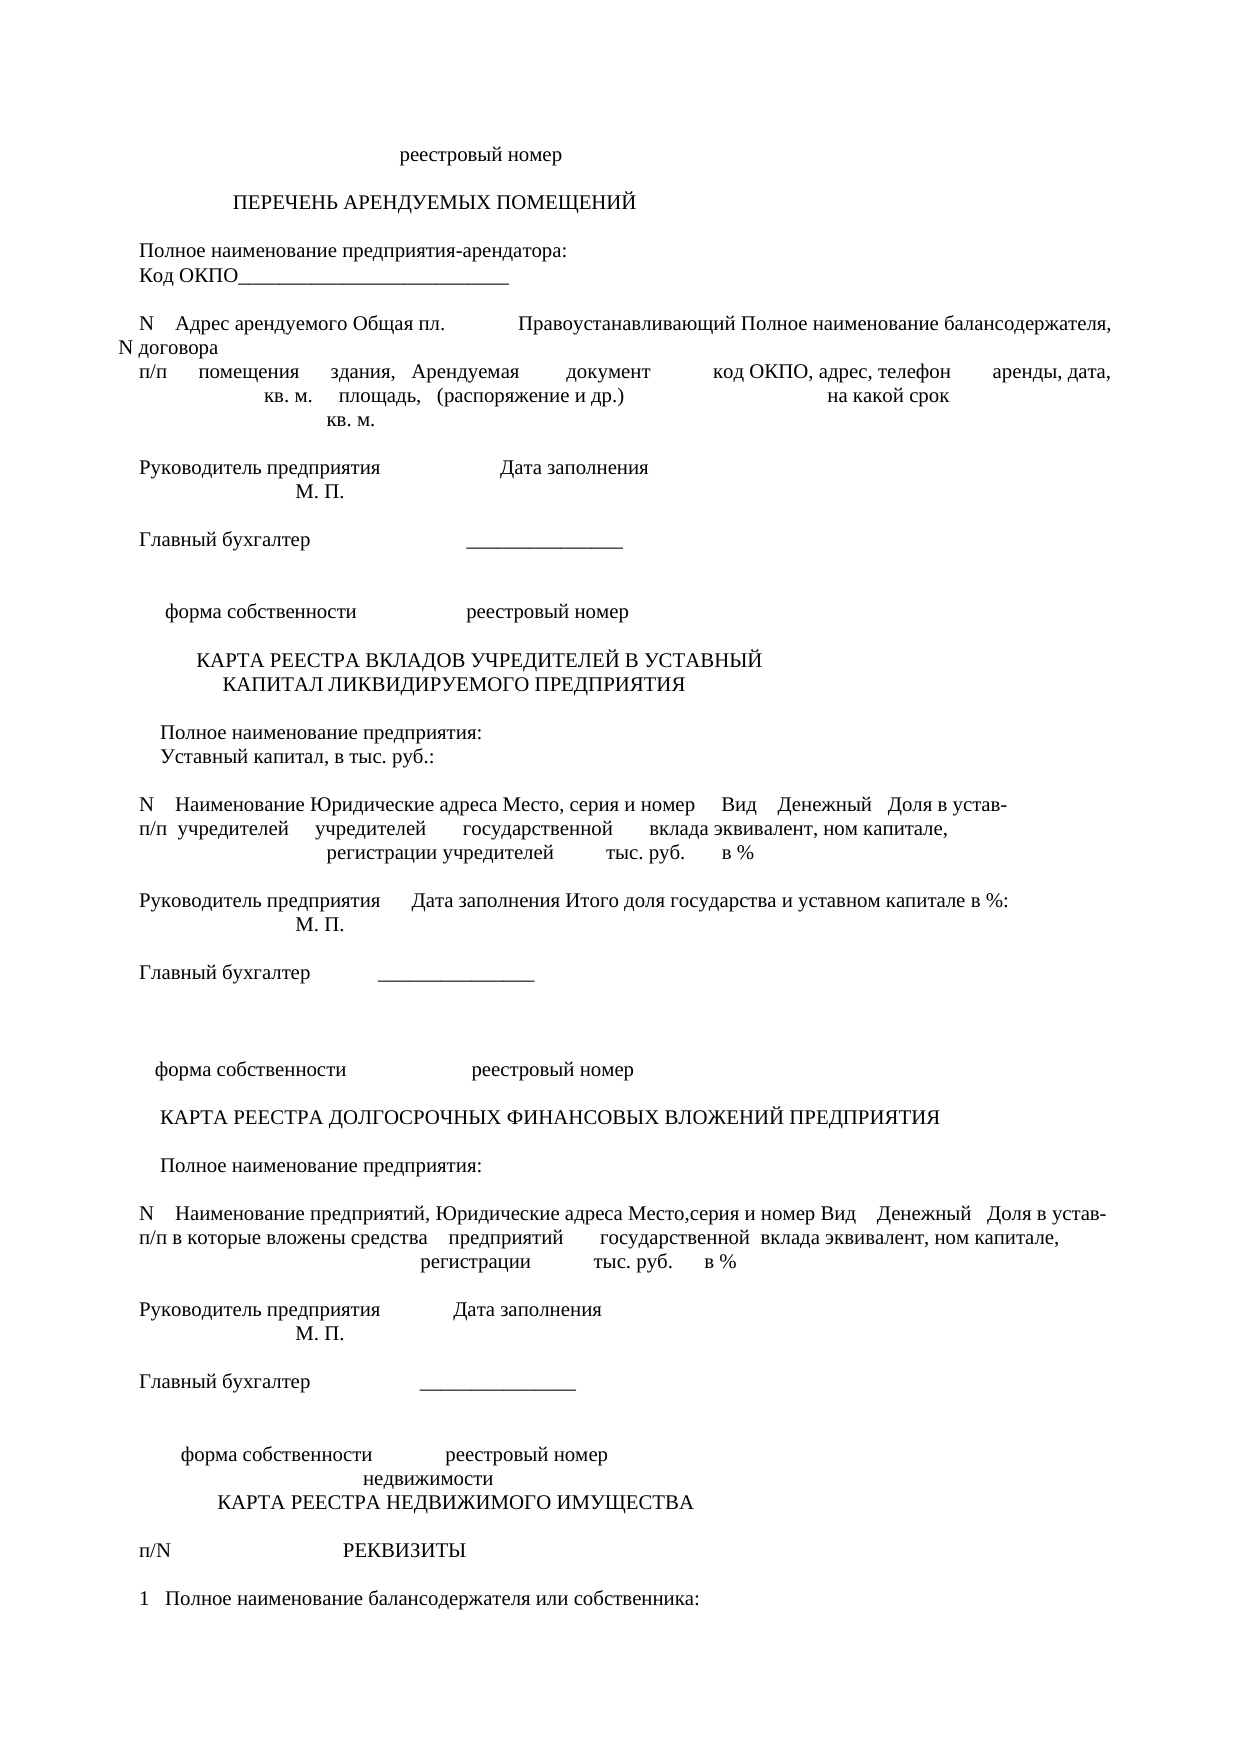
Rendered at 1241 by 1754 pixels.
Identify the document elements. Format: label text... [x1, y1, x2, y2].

text N Наименование Юридические адреса Место, серия и номер Вид Денежный Доля в устав- [118, 792, 1122, 816]
text КАРТА РЕЕСТРА ДОЛГОСРОЧНЫХ ФИНАНСОВЫХ ВЛОЖЕНИЙ ПРЕДПРИЯТИЯ [118, 1105, 1122, 1129]
text недвижимости [118, 1466, 1122, 1490]
text форма собственности реестровый номер [118, 1057, 1122, 1081]
text форма собственности реестровый номер [118, 599, 1122, 623]
text Уставный капитал, в тыс. руб.: [118, 744, 1122, 768]
text Полное наименование предприятия: [118, 720, 1122, 744]
text N Наименование предприятий, Юридические адреса Место,серия и номер Вид Денежный Доля в устав- [118, 1201, 1122, 1225]
text Руководитель предприятия Дата заполнения Итого доля государства и уставном капитале в %: [118, 888, 1122, 912]
text КАРТА РЕЕСТРА НЕДВИЖИМОГО ИМУЩЕСТВА [118, 1490, 1122, 1514]
text Главный бухгалтер _______________ [118, 1369, 1122, 1393]
text п/п в которые вложены средства предприятий государственной вклада эквивалент, ном капитале, [118, 1225, 1122, 1249]
text КАРТА РЕЕСТРА ВКЛАДОВ УЧРЕДИТЕЛЕЙ В УСТАВНЫЙ [118, 647, 1122, 672]
text М. П. [118, 912, 1122, 936]
text ПЕРЕЧЕНЬ АРЕНДУЕМЫХ ПОМЕЩЕНИЙ [118, 190, 1122, 214]
text Полное наименование предприятия-арендатора: [118, 238, 1122, 262]
text М. П. [118, 1321, 1122, 1345]
text кв. м. [118, 407, 1122, 431]
text кв. м. площадь, (распоряжение и др.) на какой срок [118, 383, 1122, 407]
text Полное наименование предприятия: [118, 1153, 1122, 1177]
text форма собственности реестровый номер [118, 1442, 1122, 1466]
text регистрации тыс. руб. в % [118, 1249, 1122, 1273]
text КАПИТАЛ ЛИКВИДИРУЕМОГО ПРЕДПРИЯТИЯ [118, 672, 1122, 696]
text 1 Полное наименование балансодержателя или собственника: [118, 1586, 1122, 1610]
text регистрации учредителей тыс. руб. в % [118, 840, 1122, 864]
text п/п помещения здания, Арендуемая документ код ОКПО, адрес, телефон аренды, дата, [118, 359, 1122, 383]
text Код ОКПО__________________________ [118, 262, 1122, 287]
text М. П. [118, 479, 1122, 503]
text Руководитель предприятия Дата заполнения [118, 1297, 1122, 1321]
text Главный бухгалтер _______________ [118, 960, 1122, 984]
text п/N РЕКВИЗИТЫ [118, 1538, 1122, 1562]
text N Адрес арендуемого Общая пл. Правоустанавливающий Полное наименование балансодержателя, N договора [118, 311, 1122, 359]
text реестровый номер [118, 142, 1122, 166]
text п/п учредителей учредителей государственной вклада эквивалент, ном капитале, [118, 816, 1122, 840]
text Главный бухгалтер _______________ [118, 527, 1122, 551]
text Руководитель предприятия Дата заполнения [118, 455, 1122, 479]
